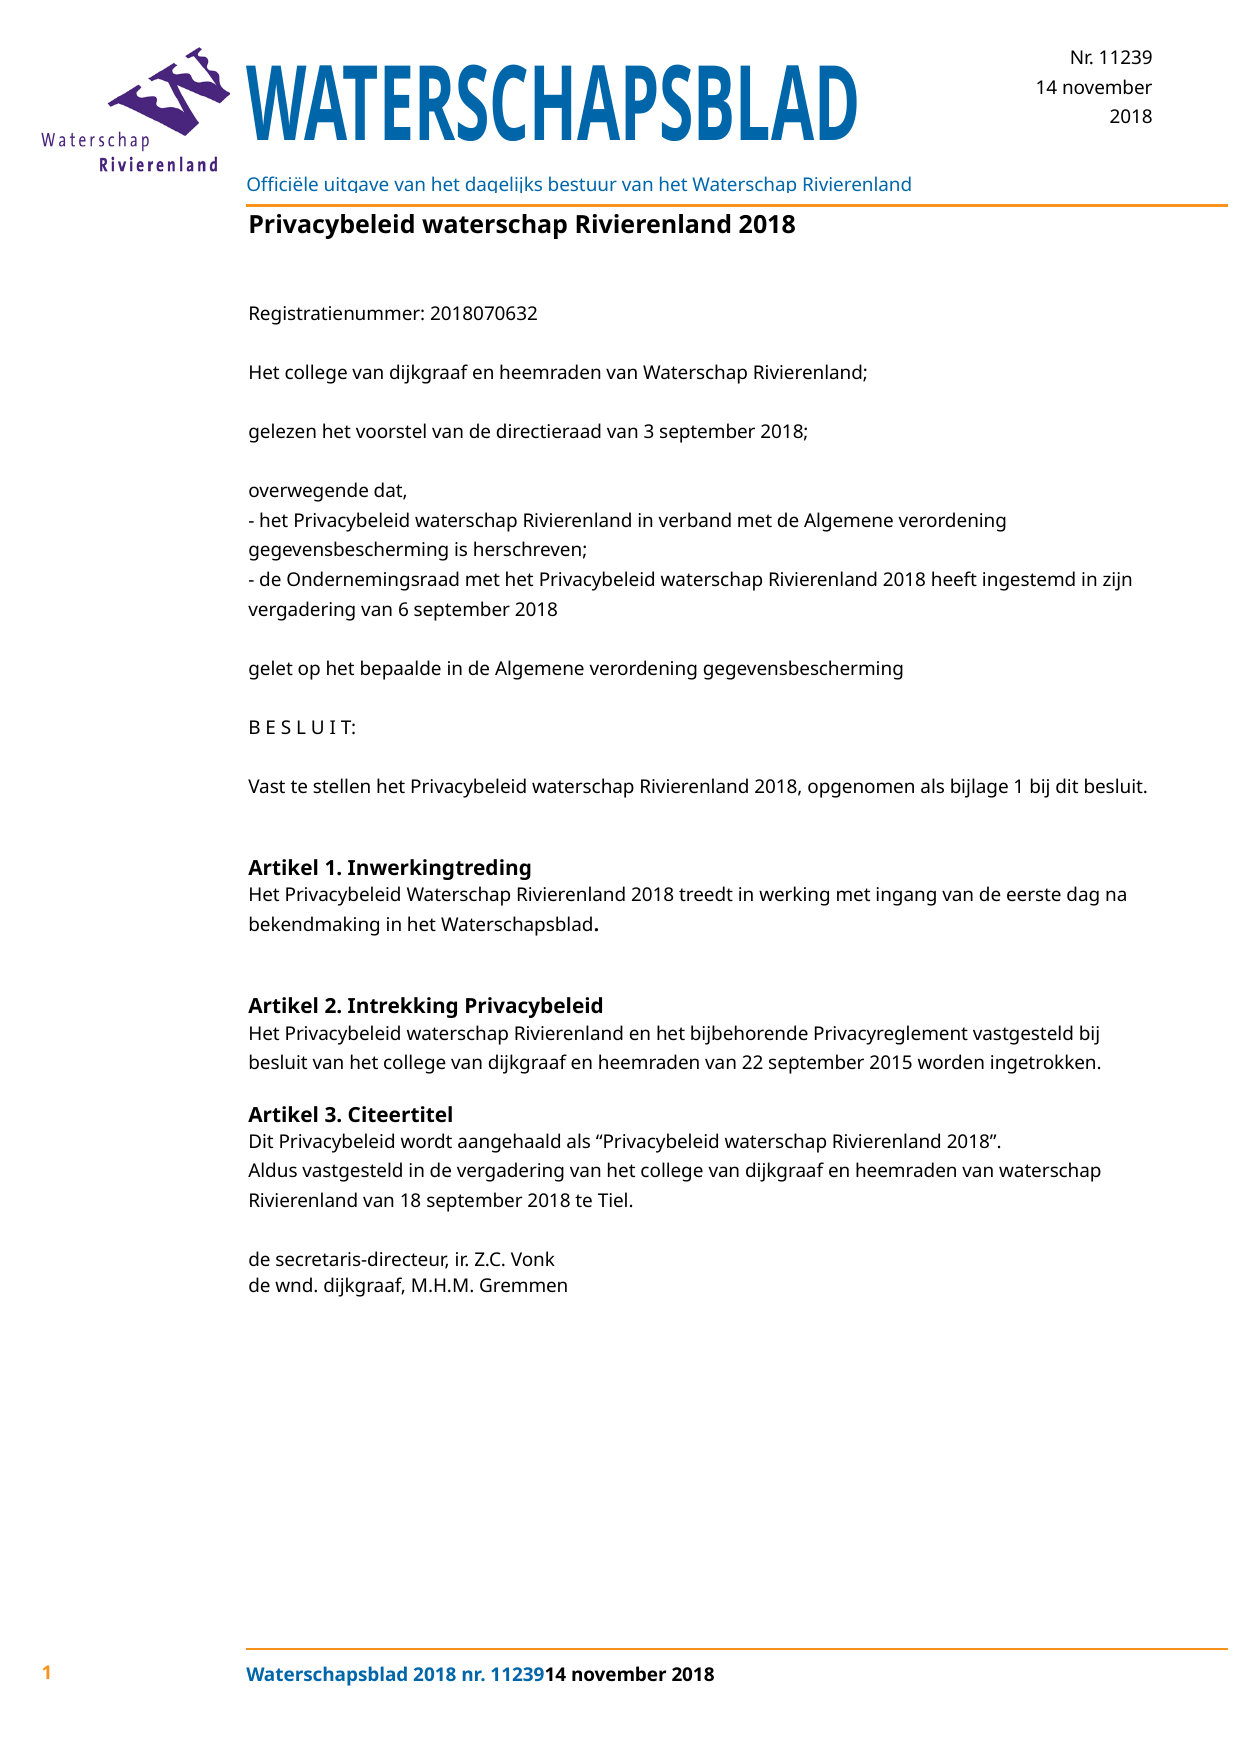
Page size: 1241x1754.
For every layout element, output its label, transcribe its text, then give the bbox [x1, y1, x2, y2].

text gelezen het voorstel van de directieraad van 3 september 2018; [248, 418, 1152, 444]
text Het Privacybeleid Waterschap Rivierenland 2018 treedt in werking met ingang van de eerste dag na bekendmaking in het Waterschapsblad. [248, 882, 1152, 937]
text Artikel 2. Intrekking Privacybeleid [248, 991, 1152, 1020]
text gelet op het bepaalde in de Algemene verordening gegevensbescherming [248, 655, 1152, 681]
text - het Privacybeleid waterschap Rivierenland in verband met de Algemene verordening gegevensbescherming is herschreven; [248, 507, 1152, 562]
text Registratienummer: 2018070632 [248, 300, 1152, 326]
text Het Privacybeleid waterschap Rivierenland en het bijbehorende Privacyreglement vastgesteld bij besluit van het college van dijkgraaf en heemraden van 22 september 2015 worden ingetrokken. [248, 1020, 1152, 1075]
text Privacybeleid waterschap Rivierenland 2018 [248, 207, 1152, 241]
text B E S L U I T: [248, 714, 1152, 740]
text overwegende dat, [248, 477, 1152, 503]
text Vast te stellen het Privacybeleid waterschap Rivierenland 2018, opgenomen als bijlage 1 bij dit besluit. [248, 773, 1152, 799]
picture [41, 47, 231, 172]
text de wnd. dijkgraaf, M.H.M. Gremmen [248, 1272, 1152, 1298]
text Aldus vastgesteld in de vergadering van het college van dijkgraaf en heemraden van waterschap Rivierenland van 18 september 2018 te Tiel. [248, 1158, 1152, 1213]
text - de Ondernemingsraad met het Privacybeleid waterschap Rivierenland 2018 heeft ingestemd in zijn vergadering van 6 september 2018 [248, 566, 1152, 621]
text Het college van dijkgraaf en heemraden van Waterschap Rivierenland; [248, 359, 1152, 385]
text Artikel 3. Citeertitel [248, 1100, 1152, 1128]
text Dit Privacybeleid wordt aangehaald als “Privacybeleid waterschap Rivierenland 2018”. [248, 1128, 1152, 1154]
text de secretaris-directeur, ir. Z.C. Vonk [248, 1246, 1152, 1272]
text Artikel 1. Inwerkingtreding [248, 853, 1152, 882]
